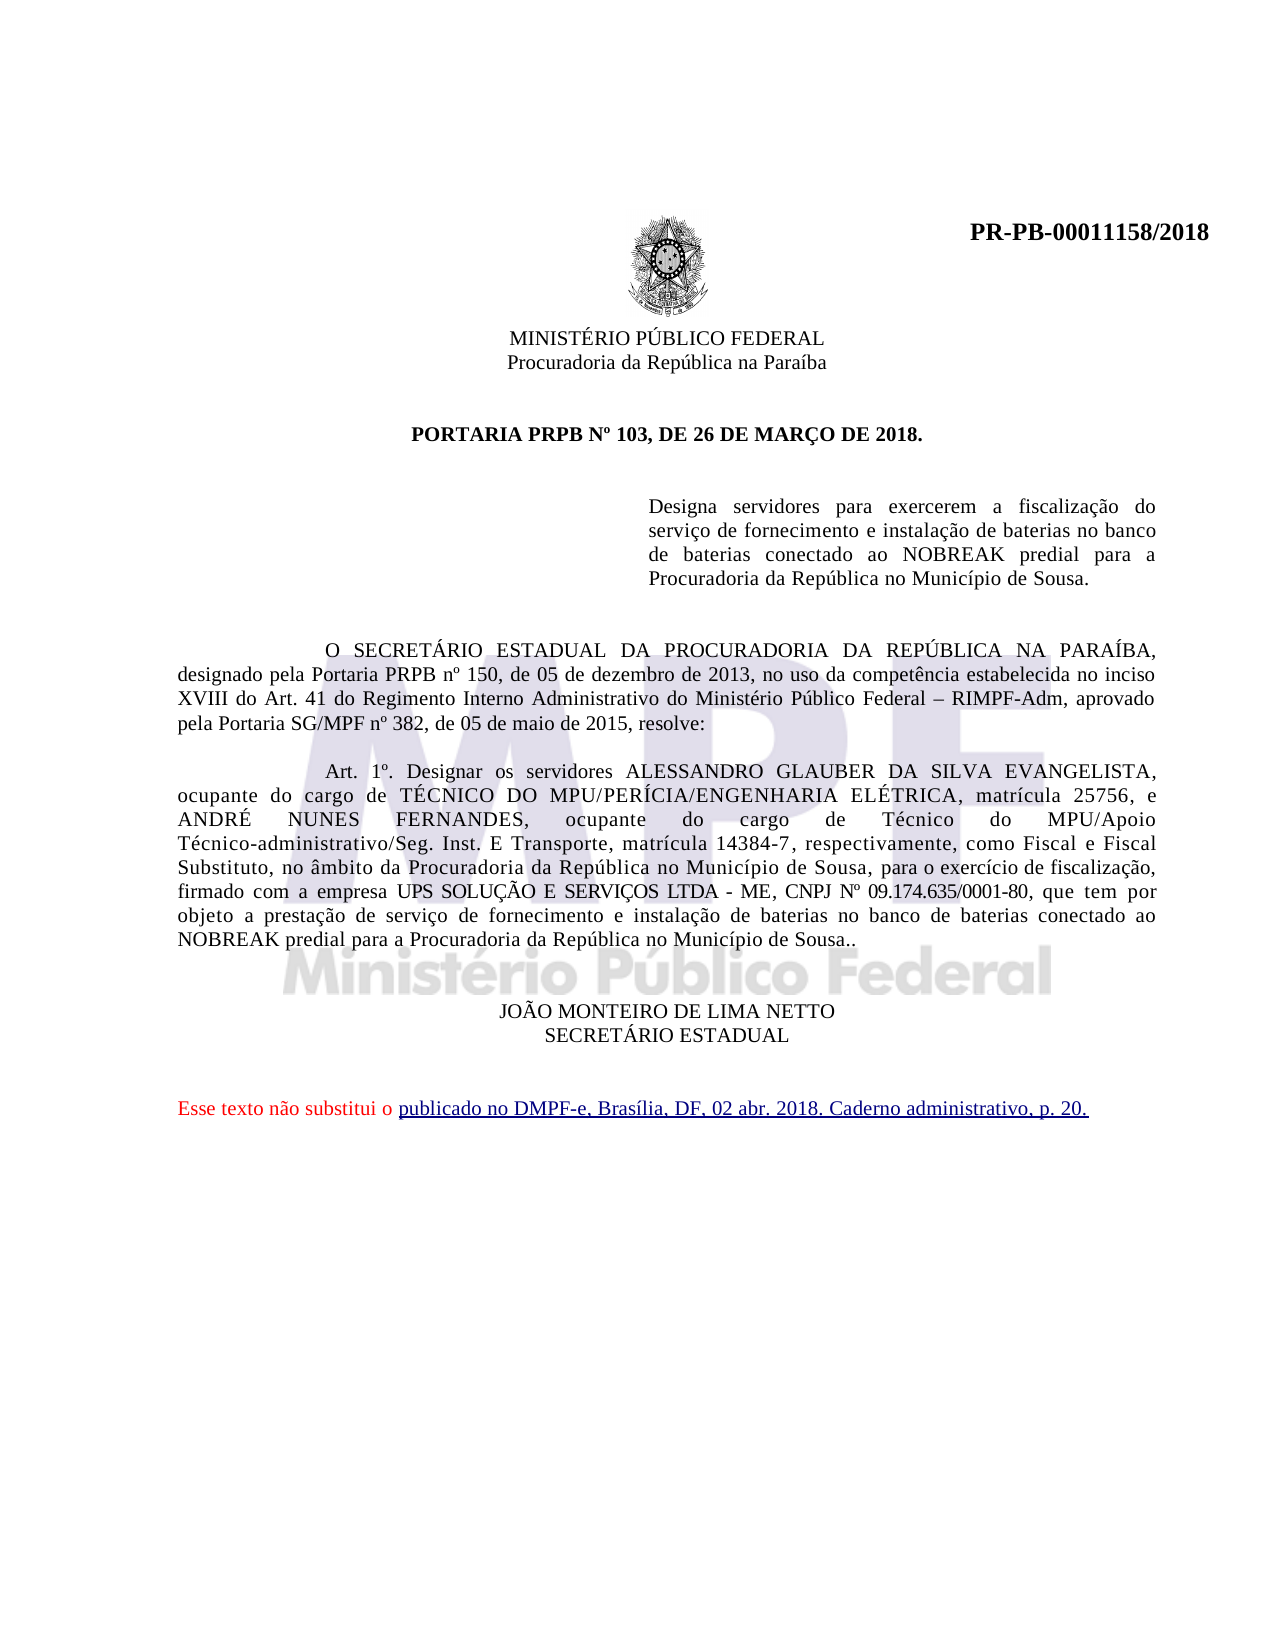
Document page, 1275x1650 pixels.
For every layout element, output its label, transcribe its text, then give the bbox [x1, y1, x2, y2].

text JOÃO MONTEIRO DE LIMA NETTO [177, 999, 1157, 1023]
text Procuradoria da República na Paraíba [177, 349, 1157, 374]
text Art. 1º. Designar os servidores ALESSANDRO GLAUBER DA SILVA EVANGELISTA, ocupante do cargo de TÉCNICO DO MPU/PERÍCIA/ENGENHARIA ELÉTRICA, matrícula 25756, e ANDRÉ NUNES FERNANDES, ocupante do cargo de Técnico do MPU/Apoio Técnico-administrativo/Seg. Inst. E Transporte, matrícula 14384-7, respectivamente, como Fiscal e Fiscal Substituto, no âmbito da Procuradoria da República no Município de Sousa, para o exercício de fiscalização, firmado com a empresa UPS SOLUÇÃO E SERVIÇOS LTDA - ME, CNPJ Nº 09.174.635/0001-80, que tem por objeto a prestação de serviço de fornecimento e instalação de baterias no banco de baterias conectado ao NOBREAK predial para a Procuradoria da República no Município de Sousa.. [177, 758, 1157, 951]
text MINISTÉRIO PÚBLICO FEDERAL [177, 326, 1157, 349]
text O SECRETÁRIO ESTADUAL DA PROCURADORIA DA REPÚBLICA NA PARAÍBA, designado pela Portaria PRPB nº 150, de 05 de dezembro de 2013, no uso da competência estabelecida no inciso XVIII do Art. 41 do Regimento Interno Administrativo do Ministério Público Federal – RIMPF-Adm, aprovado pela Portaria SG/MPF nº 382, de 05 de maio de 2015, resolve: [177, 638, 1157, 734]
text Esse texto não substitui o publicado no DMPF-e, Brasília, DF, 02 abr. 2018. Caderno administrativo, p. 20. [177, 1095, 1157, 1119]
picture [625, 209, 709, 317]
text PORTARIA PRPB Nº 103, DE 26 DE MARÇO DE 2018. [177, 422, 1157, 446]
picture [283, 734, 1051, 758]
picture [283, 951, 1051, 995]
text SECRETÁRIO ESTADUAL [177, 1023, 1157, 1047]
text Designa servidores para exercerem a fiscalização do serviço de fornecimento e instalação de baterias no banco de baterias conectado ao NOBREAK predial para a Procuradoria da República no Município de Sousa. [648, 494, 1157, 590]
